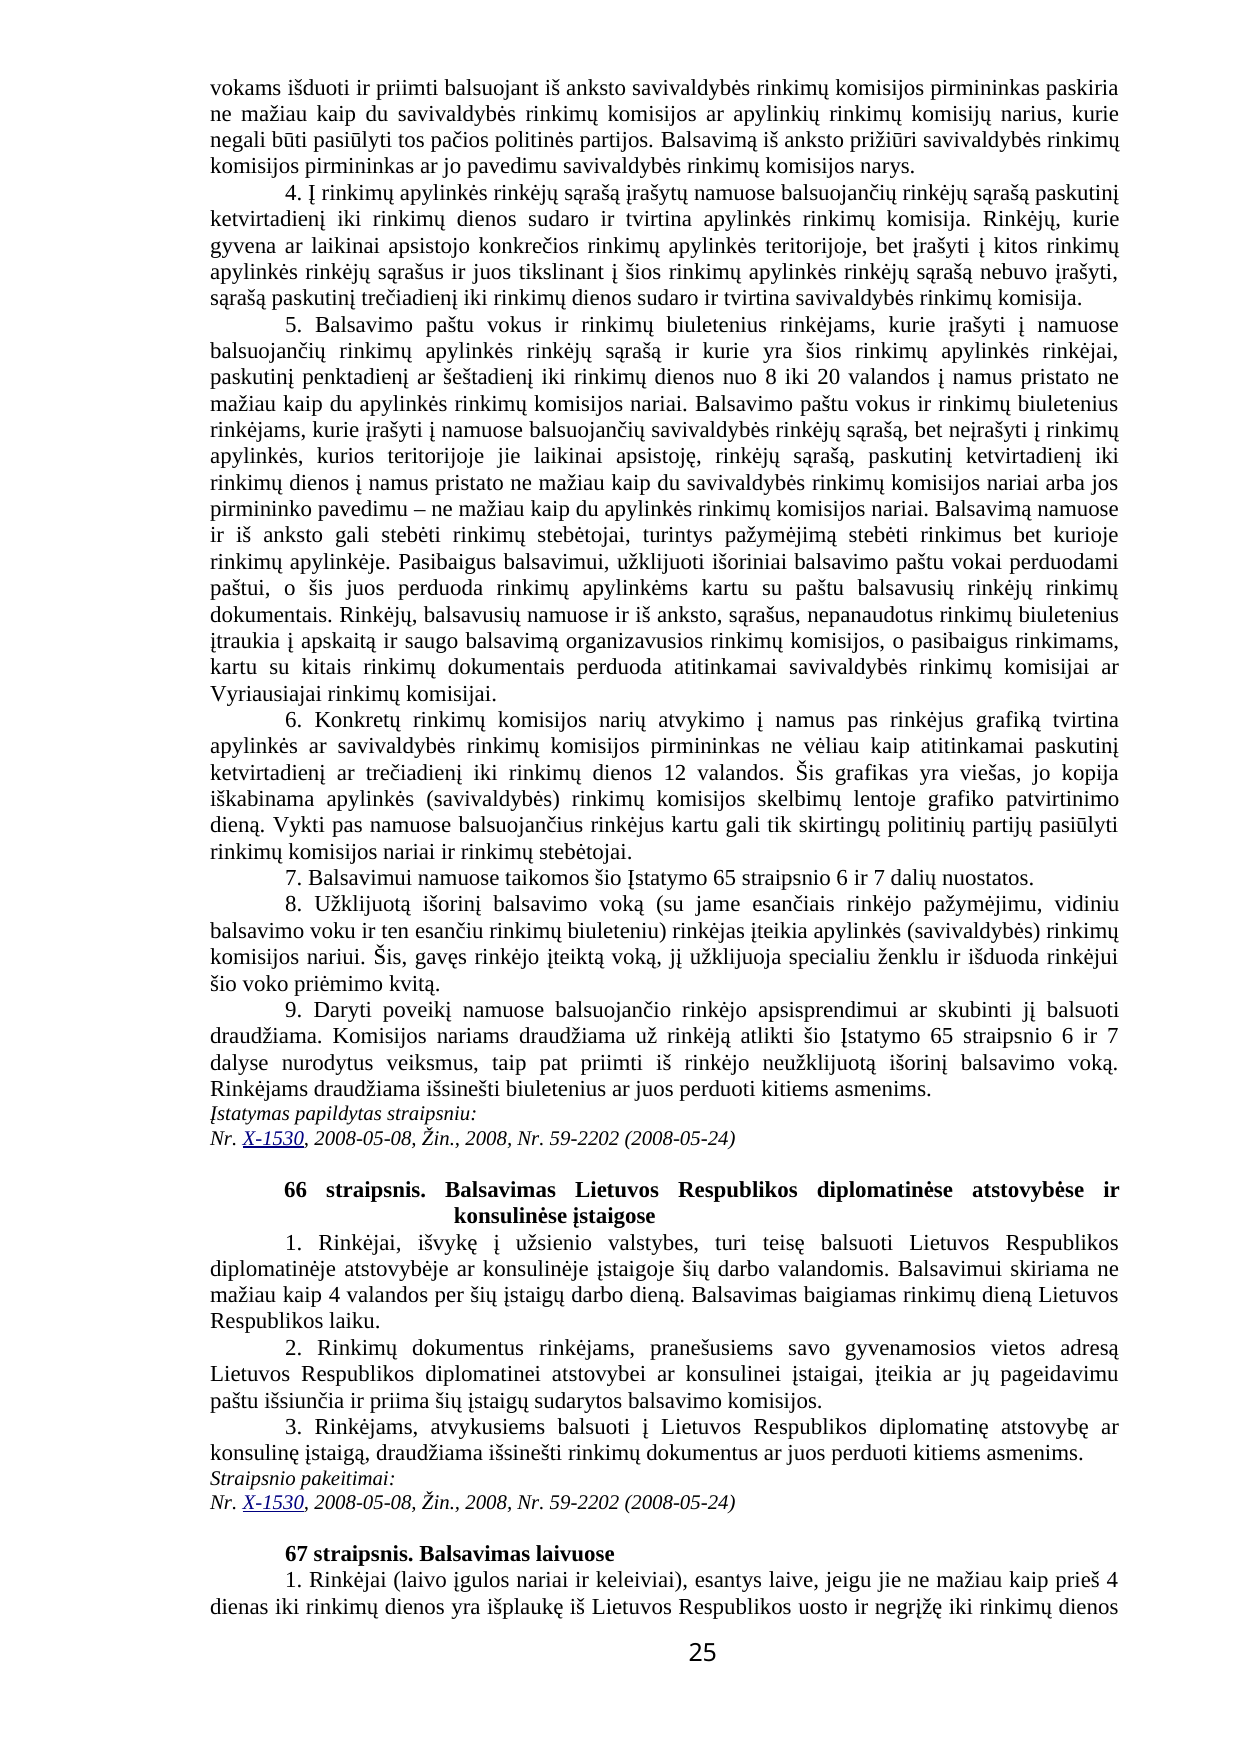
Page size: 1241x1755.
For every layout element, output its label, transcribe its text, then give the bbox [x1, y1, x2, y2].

text 1. Rinkėjai, išvykę į užsienio valstybes, turi teisę balsuoti Lietuvos Respublikos diplomatinėje atstovybėje ar konsulinėje įstaigoje šių darbo valandomis. Balsavimui skiriama ne mažiau kaip 4 valandos per šių įstaigų darbo dieną. Balsavimas baigiamas rinkimų dieną Lietuvos Respublikos laiku. [210, 1228, 1120, 1334]
text 1. Rinkėjai (laivo įgulos nariai ir keleiviai), esantys laive, jeigu jie ne mažiau kaip prieš 4 dienas iki rinkimų dienos yra išplaukę iš Lietuvos Respublikos uosto ir negrįžę iki rinkimų dienos [210, 1567, 1120, 1619]
text 2. Rinkimų dokumentus rinkėjams, pranešusiems savo gyvenamosios vietos adresą Lietuvos Respublikos diplomatinei atstovybei ar konsulinei įstaigai, įteikia ar jų pageidavimu paštu išsiunčia ir priima šių įstaigų sudarytos balsavimo komisijos. [210, 1334, 1120, 1413]
text 3. Rinkėjams, atvykusiems balsuoti į Lietuvos Respublikos diplomatinę atstovybę ar konsulinę įstaigą, draudžiama išsinešti rinkimų dokumentus ar juos perduoti kitiems asmenims. [210, 1413, 1120, 1466]
text Įstatymas papildytas straipsniu: [210, 1101, 1120, 1125]
text vokams išduoti ir priimti balsuojant iš anksto savivaldybės rinkimų komisijos pirmininkas paskiria ne mažiau kaip du savivaldybės rinkimų komisijos ar apylinkių rinkimų komisijų narius, kurie negali būti pasiūlyti tos pačios politinės partijos. Balsavimą iš anksto prižiūri savivaldybės rinkimų komisijos pirmininkas ar jo pavedimu savivaldybės rinkimų komisijos narys. [210, 73, 1120, 179]
text 6. Konkretų rinkimų komisijos narių atvykimo į namus pas rinkėjus grafiką tvirtina apylinkės ar savivaldybės rinkimų komisijos pirmininkas ne vėliau kaip atitinkamai paskutinį ketvirtadienį ar trečiadienį iki rinkimų dienos 12 valandos. Šis grafikas yra viešas, jo kopija iškabinama apylinkės (savivaldybės) rinkimų komisijos skelbimų lentoje grafiko patvirtinimo dieną. Vykti pas namuose balsuojančius rinkėjus kartu gali tik skirtingų politinių partijų pasiūlyti rinkimų komisijos nariai ir rinkimų stebėtojai. [210, 706, 1120, 864]
text 8. Užklijuotą išorinį balsavimo voką (su jame esančiais rinkėjo pažymėjimu, vidiniu balsavimo voku ir ten esančiu rinkimų biuleteniu) rinkėjas įteikia apylinkės (savivaldybės) rinkimų komisijos nariui. Šis, gavęs rinkėjo įteiktą voką, jį užklijuoja specialiu ženklu ir išduoda rinkėjui šio voko priėmimo kvitą. [210, 891, 1120, 996]
text 67 straipsnis. Balsavimas laivuose [210, 1540, 1120, 1567]
text Nr. X-1530, 2008-05-08, Žin., 2008, Nr. 59-2202 (2008-05-24) [210, 1490, 1120, 1514]
text Nr. X-1530, 2008-05-08, Žin., 2008, Nr. 59-2202 (2008-05-24) [210, 1125, 1120, 1149]
text 4. Į rinkimų apylinkės rinkėjų sąrašą įrašytų namuose balsuojančių rinkėjų sąrašą paskutinį ketvirtadienį iki rinkimų dienos sudaro ir tvirtina apylinkės rinkimų komisija. Rinkėjų, kurie gyvena ar laikinai apsistojo konkrečios rinkimų apylinkės teritorijoje, bet įrašyti į kitos rinkimų apylinkės rinkėjų sąrašus ir juos tikslinant į šios rinkimų apylinkės rinkėjų sąrašą nebuvo įrašyti, sąrašą paskutinį trečiadienį iki rinkimų dienos sudaro ir tvirtina savivaldybės rinkimų komisija. [210, 179, 1120, 311]
text 7. Balsavimui namuose taikomos šio Įstatymo 65 straipsnio 6 ir 7 dalių nuostatos. [210, 864, 1120, 891]
text Straipsnio pakeitimai: [210, 1466, 1120, 1490]
text 9. Daryti poveikį namuose balsuojančio rinkėjo apsisprendimui ar skubinti jį balsuoti draudžiama. Komisijos nariams draudžiama už rinkėją atlikti šio Įstatymo 65 straipsnio 6 ir 7 dalyse nurodytus veiksmus, taip pat priimti iš rinkėjo neužklijuotą išorinį balsavimo voką. Rinkėjams draudžiama išsinešti biuletenius ar juos perduoti kitiems asmenims. [210, 996, 1120, 1101]
text 5. Balsavimo paštu vokus ir rinkimų biuletenius rinkėjams, kurie įrašyti į namuose balsuojančių rinkimų apylinkės rinkėjų sąrašą ir kurie yra šios rinkimų apylinkės rinkėjai, paskutinį penktadienį ar šeštadienį iki rinkimų dienos nuo 8 iki 20 valandos į namus pristato ne mažiau kaip du apylinkės rinkimų komisijos nariai. Balsavimo paštu vokus ir rinkimų biuletenius rinkėjams, kurie įrašyti į namuose balsuojančių savivaldybės rinkėjų sąrašą, bet neįrašyti į rinkimų apylinkės, kurios teritorijoje jie laikinai apsistoję, rinkėjų sąrašą, paskutinį ketvirtadienį iki rinkimų dienos į namus pristato ne mažiau kaip du savivaldybės rinkimų komisijos nariai arba jos pirmininko pavedimu – ne mažiau kaip du apylinkės rinkimų komisijos nariai. Balsavimą namuose ir iš anksto gali stebėti rinkimų stebėtojai, turintys pažymėjimą stebėti rinkimus bet kurioje rinkimų apylinkėje. Pasibaigus balsavimui, užklijuoti išoriniai balsavimo paštu vokai perduodami paštui, o šis juos perduoda rinkimų apylinkėms kartu su paštu balsavusių rinkėjų rinkimų dokumentais. Rinkėjų, balsavusių namuose ir iš anksto, sąrašus, nepanaudotus rinkimų biuletenius įtraukia į apskaitą ir saugo balsavimą organizavusios rinkimų komisijos, o pasibaigus rinkimams, kartu su kitais rinkimų dokumentais perduoda atitinkamai savivaldybės rinkimų komisijai ar Vyriausiajai rinkimų komisijai. [210, 311, 1120, 706]
text 66 straipsnis. Balsavimas Lietuvos Respublikos diplomatinėse atstovybėse ir konsulinėse įstaigose [284, 1176, 1120, 1228]
